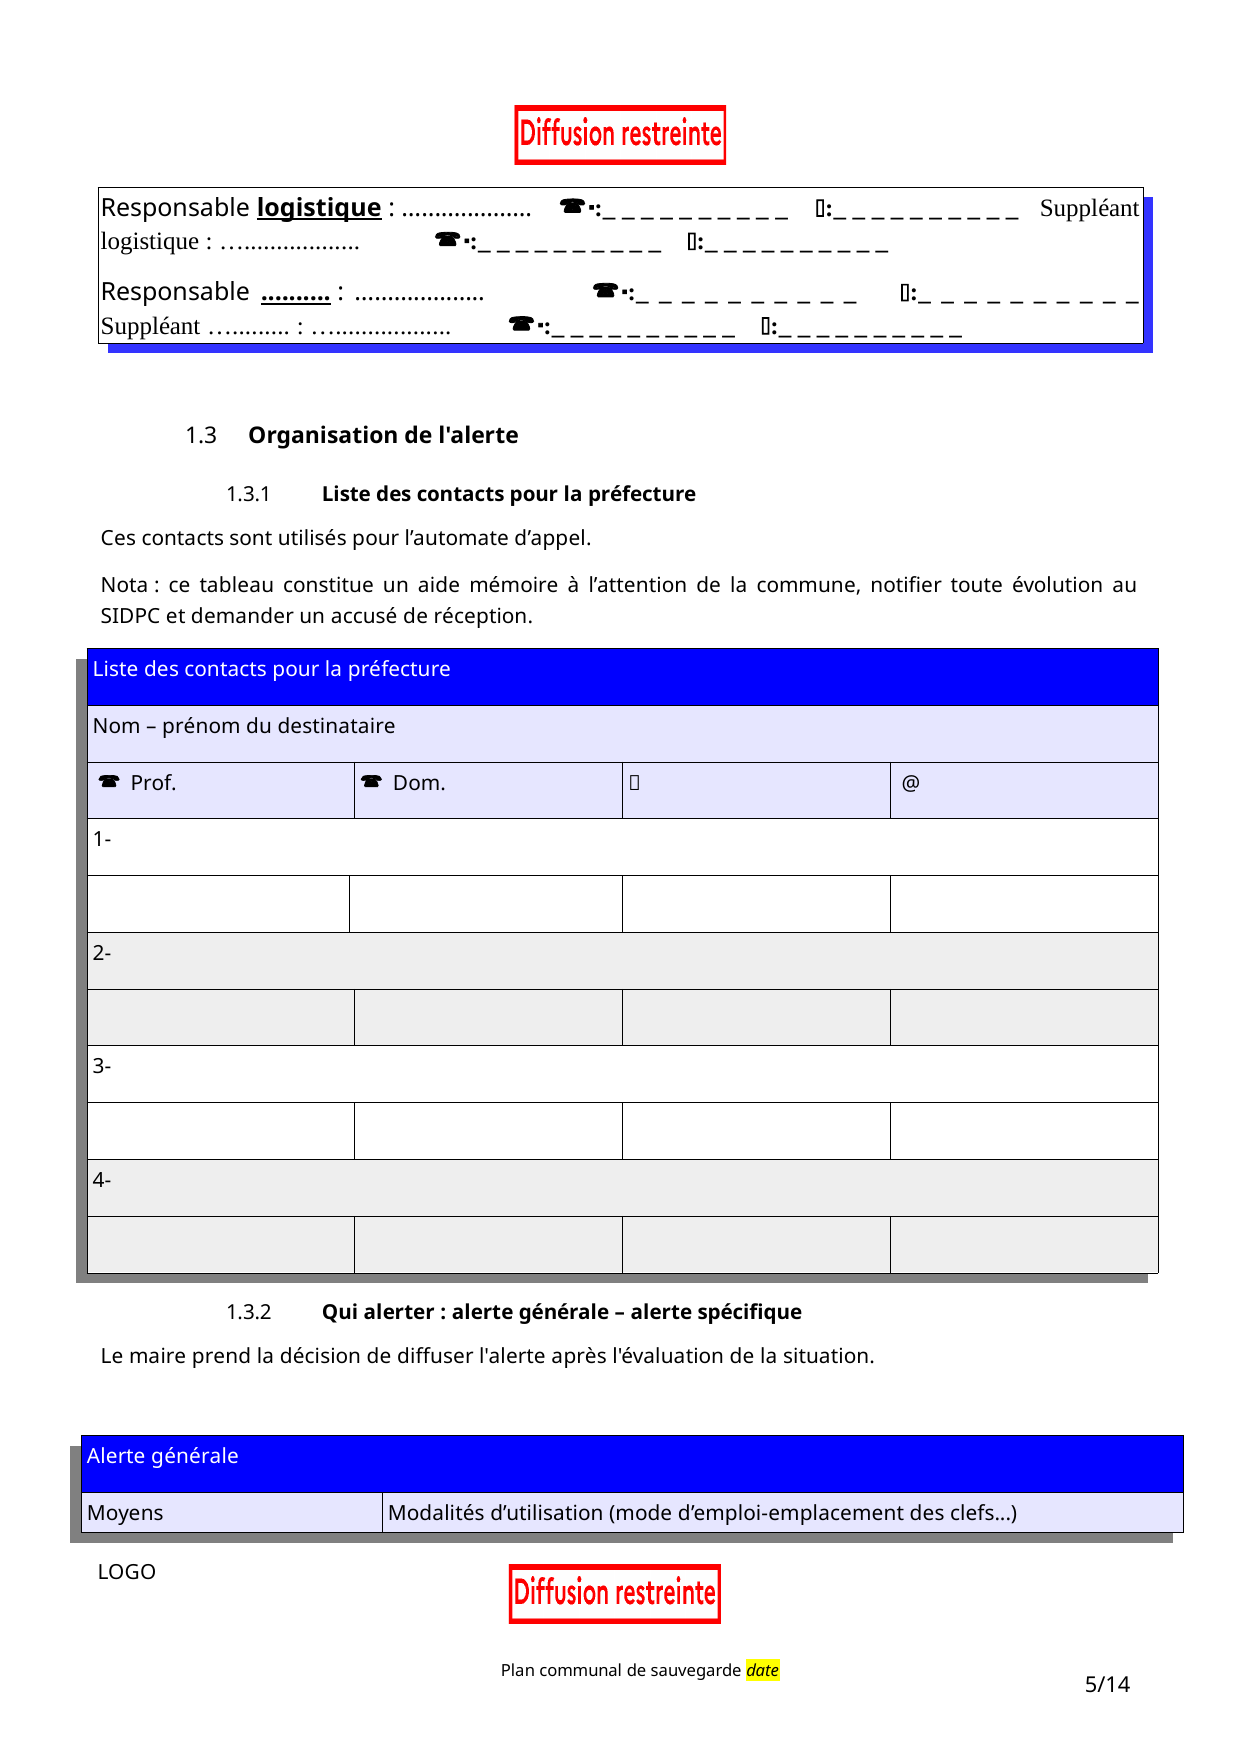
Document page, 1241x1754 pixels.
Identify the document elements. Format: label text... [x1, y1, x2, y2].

table_cell Nom – prénom du destinataire [88, 706, 1158, 762]
table_cell [891, 876, 1158, 932]
table_cell 4- [88, 1160, 1158, 1216]
subtitle Organisation de l'alerte [179, 419, 1140, 450]
subtitle Liste des contacts pour la préfecture [220, 480, 1140, 508]
table_cell [891, 1103, 1158, 1159]
text Responsable .......... : ….................  :_ _ _ _ _ _ _ _ _ _ :_ _ _ _ _ _ _ _ _ _ Suppléant …......... : …..................  :_ _ _ _ _ _ _ _ _ _ :_ _ _ _ _ _ _ _ _ _ [99, 271, 1143, 343]
table_cell [623, 1217, 890, 1272]
table_cell [88, 990, 354, 1045]
table_cell [88, 1103, 354, 1159]
table_cell [623, 990, 890, 1045]
picture [514, 104, 727, 165]
table_cell [355, 1103, 622, 1159]
text Responsable logistique : ….................  :_ _ _ _ _ _ _ _ _ _ :_ _ _ _ _ _ _ _ _ _ Suppléant logistique : …..................  :_ _ _ _ _ _ _ _ _ _ :_ _ _ _ _ _ _ _ _ _ [99, 188, 1143, 255]
table_cell @ [891, 763, 1158, 818]
subtitle Qui alerter : alerte générale – alerte spécifique [220, 1298, 1140, 1326]
table_cell [355, 990, 622, 1045]
table_cell  [623, 763, 890, 818]
picture [508, 1563, 721, 1624]
table_cell [623, 1103, 890, 1159]
text Ces contacts sont utilisés pour l’automate d’appel. [100, 522, 1140, 551]
table_cell [623, 876, 890, 932]
table_cell Moyens [82, 1493, 382, 1532]
table_cell  Prof. [88, 763, 354, 818]
table_cell [891, 1217, 1158, 1272]
table_cell [350, 876, 622, 932]
table_cell  Dom. [355, 763, 622, 818]
table_cell 2- [88, 933, 1158, 989]
text Le maire prend la décision de diffuser l'alerte après l'évaluation de la situation. [100, 1341, 1140, 1369]
table_header Alerte générale [82, 1436, 1183, 1492]
table_cell [891, 990, 1158, 1045]
table_cell 1- [88, 819, 1158, 875]
table_cell 3- [88, 1046, 1158, 1102]
table_cell [355, 1217, 622, 1272]
text Nota : ce tableau constitue un aide mémoire à l’attention de la commune, notifier toute évolution au SIDPC et demander un accusé de réception. [100, 570, 1140, 629]
table_cell Modalités d’utilisation (mode d’emploi-emplacement des clefs...) [383, 1493, 1183, 1532]
table_cell [88, 1217, 354, 1272]
table_header Liste des contacts pour la préfecture [88, 649, 1158, 705]
table_cell [88, 876, 349, 932]
